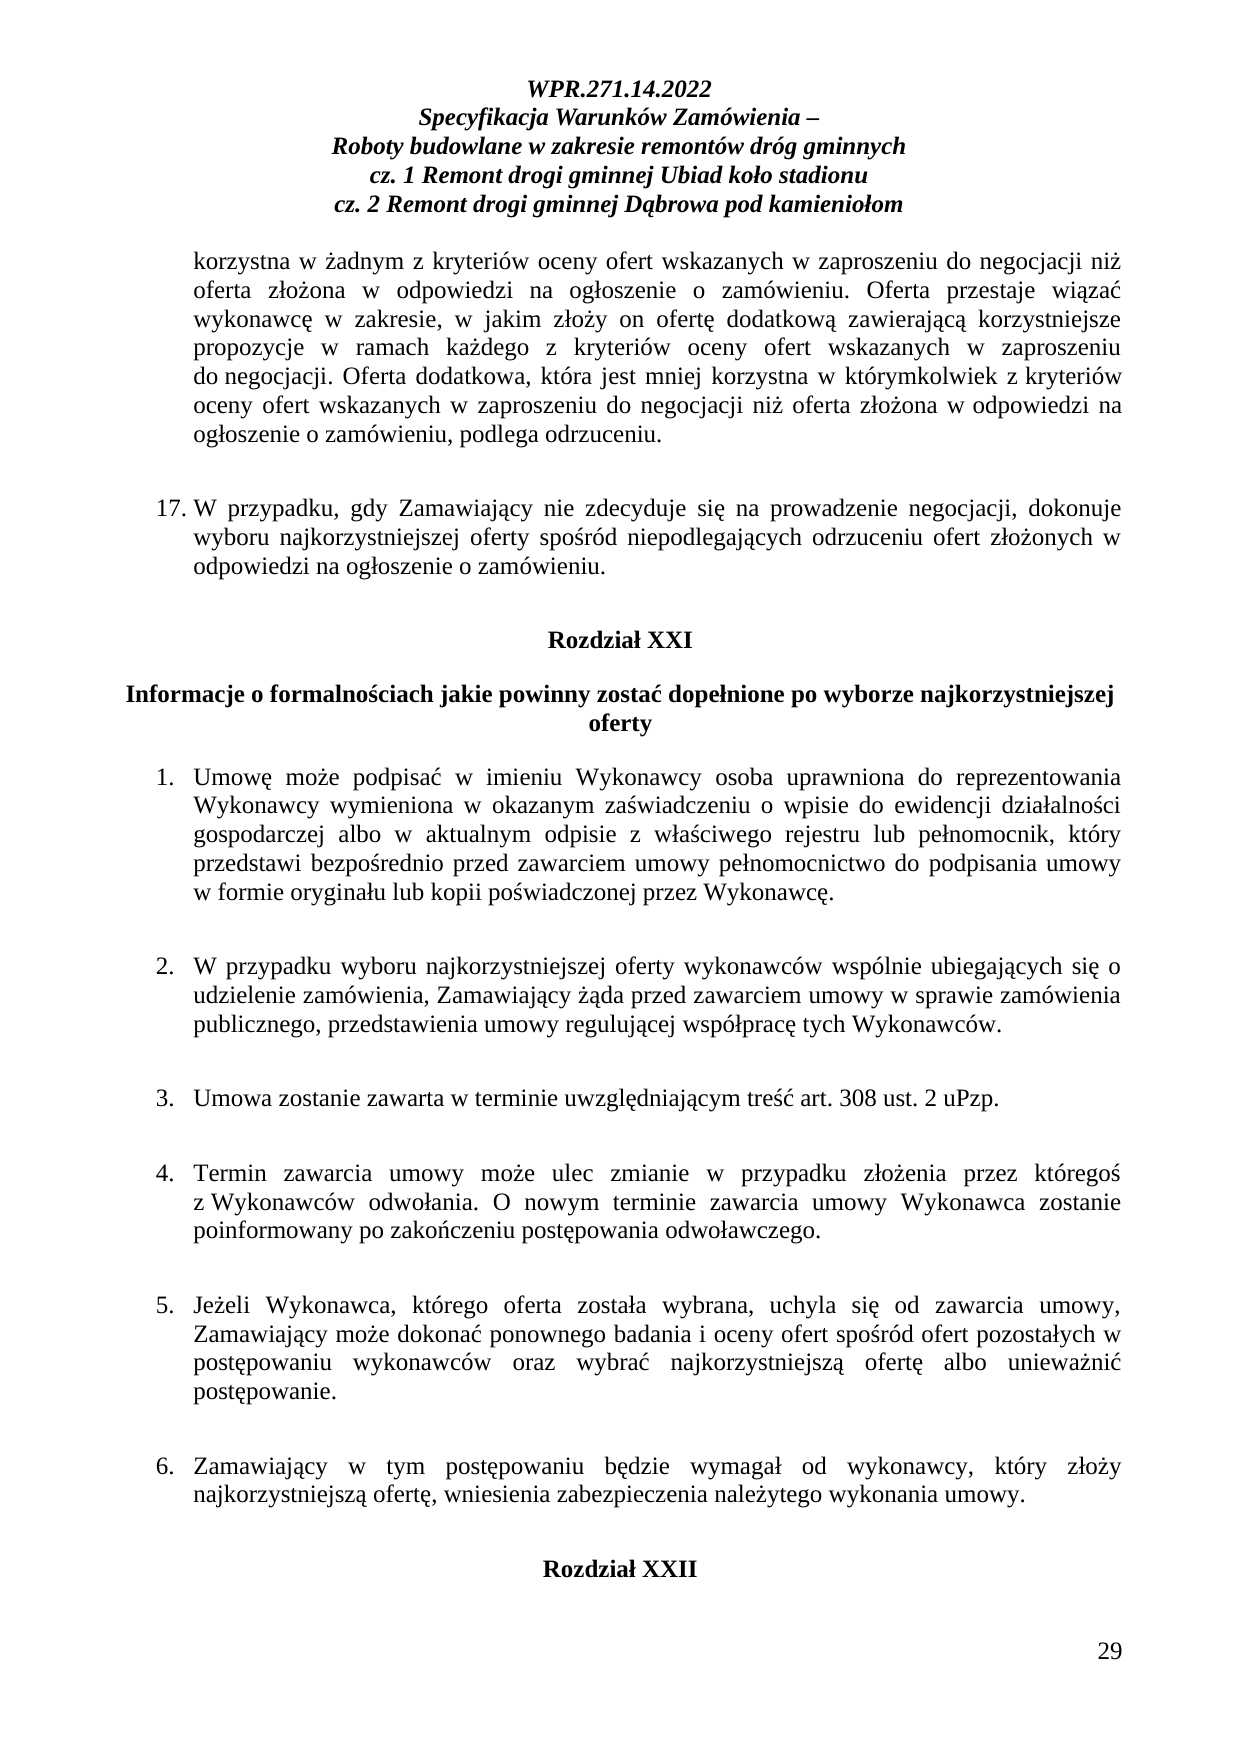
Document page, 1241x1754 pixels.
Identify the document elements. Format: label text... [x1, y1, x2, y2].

text Rozdział XXII [118, 1554, 1122, 1583]
list Umowa zostanie zawarta w terminie uwzględniającym treść art. 308 ust. 2 uPzp. [156, 1083, 1122, 1112]
list Jeżeli Wykonawca, którego oferta została wybrana, uchyla się od zawarcia umowy, Zamawiający może dokonać ponownego badania i oceny ofert spośród ofert pozostałych w postępowaniu wykonawców oraz wybrać najkorzystniejszą ofertę albo unieważnić postępowanie. [156, 1290, 1122, 1405]
list W przypadku, gdy Zamawiający nie zdecyduje się na prowadzenie negocjacji, dokonuje wyboru najkorzystniejszej oferty spośród niepodlegających odrzuceniu ofert złożonych w odpowiedzi na ogłoszenie o zamówieniu. [156, 493, 1122, 579]
list Zamawiający w tym postępowaniu będzie wymagał od wykonawcy, który złoży najkorzystniejszą ofertę, wniesienia zabezpieczenia należytego wykonania umowy. [156, 1451, 1122, 1508]
text Rozdział XXI [118, 625, 1122, 654]
text Informacje o formalnościach jakie powinny zostać dopełnione po wyborze najkorzystniejszej oferty [118, 679, 1122, 737]
list Umowę może podpisać w imieniu Wykonawcy osoba uprawniona do reprezentowania Wykonawcy wymieniona w okazanym zaświadczeniu o wpisie do ewidencji działalności gospodarczej albo w aktualnym odpisie z właściwego rejestru lub pełnomocnik, który przedstawi bezpośrednio przed zawarciem umowy pełnomocnictwo do podpisania umowy w formie oryginału lub kopii poświadczonej przez Wykonawcę. [156, 762, 1122, 905]
list W przypadku wyboru najkorzystniejszej oferty wykonawców wspólnie ubiegających się o udzielenie zamówienia, Zamawiający żąda przed zawarciem umowy w sprawie zamówienia publicznego, przedstawienia umowy regulującej współpracę tych Wykonawców. [156, 951, 1122, 1037]
list korzystna w żadnym z kryteriów oceny ofert wskazanych w zaproszeniu do negocjacji niż oferta złożona w odpowiedzi na ogłoszenie o zamówieniu. Oferta przestaje wiązać wykonawcę w zakresie, w jakim złoży on ofertę dodatkową zawierającą korzystniejsze propozycje w ramach każdego z kryteriów oceny ofert wskazanych w zaproszeniu do negocjacji. Oferta dodatkowa, która jest mniej korzystna w którymkolwiek z kryteriów oceny ofert wskazanych w zaproszeniu do negocjacji niż oferta złożona w odpowiedzi na ogłoszenie o zamówieniu, podlega odrzuceniu. [156, 246, 1122, 447]
list Termin zawarcia umowy może ulec zmianie w przypadku złożenia przez któregoś z Wykonawców odwołania. O nowym terminie zawarcia umowy Wykonawca zostanie poinformowany po zakończeniu postępowania odwoławczego. [156, 1158, 1122, 1244]
